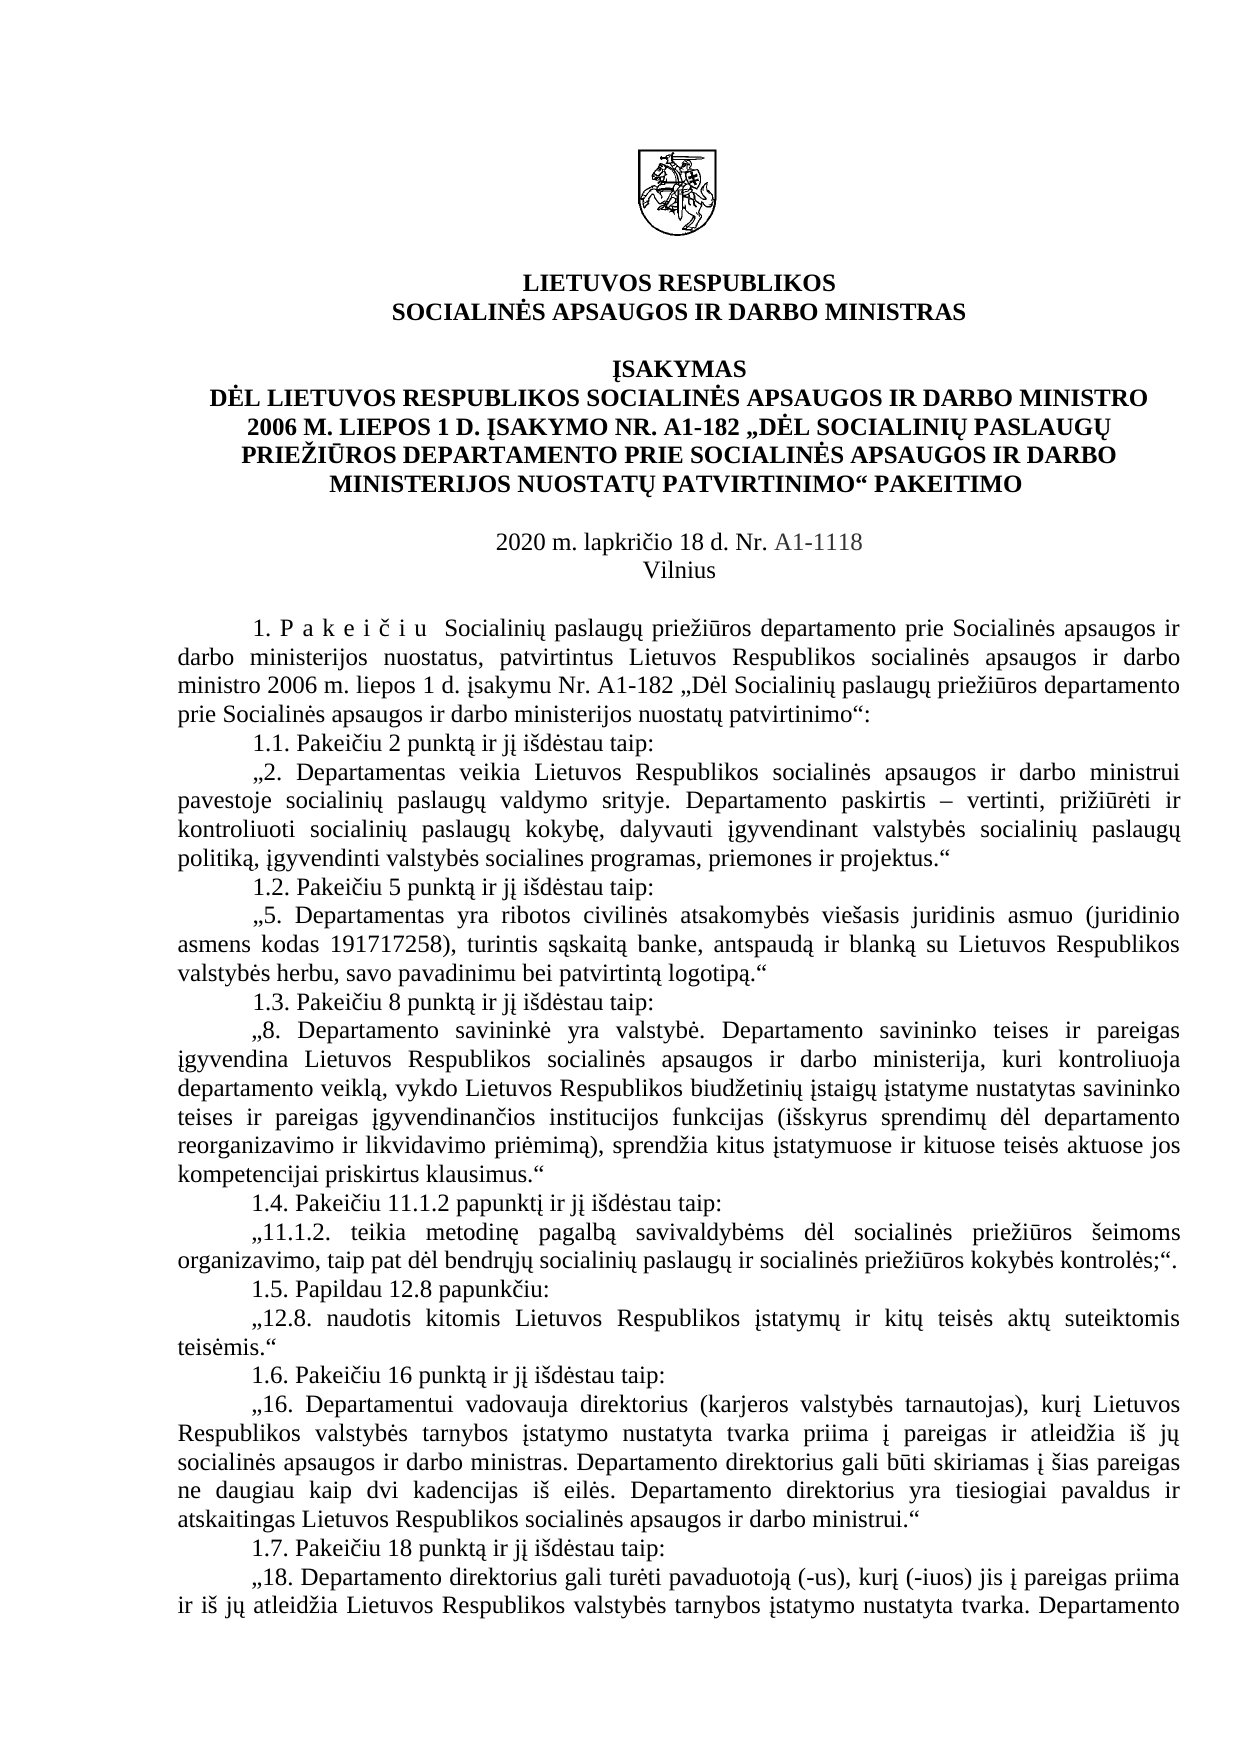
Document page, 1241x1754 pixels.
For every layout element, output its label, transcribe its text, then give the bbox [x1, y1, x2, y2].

text „2. Departamentas veikia Lietuvos Respublikos socialinės apsaugos ir darbo ministrui pavestoje socialinių paslaugų valdymo srityje. Departamento paskirtis – vertinti, prižiūrėti ir kontroliuoti socialinių paslaugų kokybę, dalyvauti įgyvendinant valstybės socialinių paslaugų politiką, įgyvendinti valstybės socialines programas, priemones ir projektus.“ [177, 757, 1181, 872]
text „18. Departamento direktorius gali turėti pavaduotoją (-us), kurį (-iuos) jis į pareigas priima ir iš jų atleidžia Lietuvos Respublikos valstybės tarnybos įstatymo nustatyta tvarka. Departamento [177, 1562, 1181, 1619]
text 1.5. Papildau 12.8 papunkčiu: [177, 1274, 1181, 1303]
text Vilnius [177, 555, 1181, 584]
text ĮSAKYMAS [177, 354, 1181, 383]
text 1.3. Pakeičiu 8 punktą ir jį išdėstau taip: [177, 987, 1181, 1015]
text 1.6. Pakeičiu 16 punktą ir jį išdėstau taip: [177, 1360, 1181, 1389]
text „8. Departamento savininkė yra valstybė. Departamento savininko teises ir pareigas įgyvendina Lietuvos Respublikos socialinės apsaugos ir darbo ministerija, kuri kontroliuoja departamento veiklą, vykdo Lietuvos Respublikos biudžetinių įstaigų įstatyme nustatytas savininko teises ir pareigas įgyvendinančios institucijos funkcijas (išskyrus sprendimų dėl departamento reorganizavimo ir likvidavimo priėmimą), sprendžia kitus įstatymuose ir kituose teisės aktuose jos kompetencijai priskirtus klausimus.“ [177, 1015, 1181, 1188]
text SOCIALINĖS APSAUGOS IR DARBO MINISTRAS [177, 297, 1181, 325]
text DĖL LIETUVOS RESPUBLIKOS SOCIALINĖS APSAUGOS IR DARBO MINISTRO 2006 M. LIEPOS 1 D. ĮSAKYMO NR. A1-182 „DĖL SOCIALINIŲ PASLAUGŲ PRIEŽIŪROS DEPARTAMENTO PRIE SOCIALINĖS APSAUGOS IR DARBO MINISTERIJOS NUOSTATŲ PATVIRTINIMO“ PAKEITIMO [177, 383, 1181, 498]
text LIETUVOS RESPUBLIKOS [177, 268, 1181, 297]
text „5. Departamentas yra ribotos civilinės atsakomybės viešasis juridinis asmuo (juridinio asmens kodas 191717258), turintis sąskaitą banke, antspaudą ir blanką su Lietuvos Respublikos valstybės herbu, savo pavadinimu bei patvirtintą logotipą.“ [177, 900, 1181, 987]
text 1.4. Pakeičiu 11.1.2 papunktį ir jį išdėstau taip: [177, 1188, 1181, 1217]
text 1.2. Pakeičiu 5 punktą ir jį išdėstau taip: [177, 872, 1181, 900]
text 1. P a k e i č i u Socialinių paslaugų priežiūros departamento prie Socialinės apsaugos ir darbo ministerijos nuostatus, patvirtintus Lietuvos Respublikos socialinės apsaugos ir darbo ministro 2006 m. liepos 1 d. įsakymu Nr. A1-182 „Dėl Socialinių paslaugų priežiūros departamento prie Socialinės apsaugos ir darbo ministerijos nuostatų patvirtinimo“: [177, 613, 1181, 728]
text 1.1. Pakeičiu 2 punktą ir jį išdėstau taip: [177, 728, 1181, 757]
text 2020 m. lapkričio 18 d. Nr. A1-1118 [177, 527, 1181, 555]
text 1.7. Pakeičiu 18 punktą ir jį išdėstau taip: [177, 1533, 1181, 1562]
text „16. Departamentui vadovauja direktorius (karjeros valstybės tarnautojas), kurį Lietuvos Respublikos valstybės tarnybos įstatymo nustatyta tvarka priima į pareigas ir atleidžia iš jų socialinės apsaugos ir darbo ministras. Departamento direktorius gali būti skiriamas į šias pareigas ne daugiau kaip dvi kadencijas iš eilės. Departamento direktorius yra tiesiogiai pavaldus ir atskaitingas Lietuvos Respublikos socialinės apsaugos ir darbo ministrui.“ [177, 1389, 1181, 1533]
text „12.8. naudotis kitomis Lietuvos Respublikos įstatymų ir kitų teisės aktų suteiktomis teisėmis.“ [177, 1303, 1181, 1360]
text „11.1.2. teikia metodinę pagalbą savivaldybėms dėl socialinės priežiūros šeimoms organizavimo, taip pat dėl bendrųjų socialinių paslaugų ir socialinės priežiūros kokybės kontrolės;“. [177, 1217, 1181, 1274]
